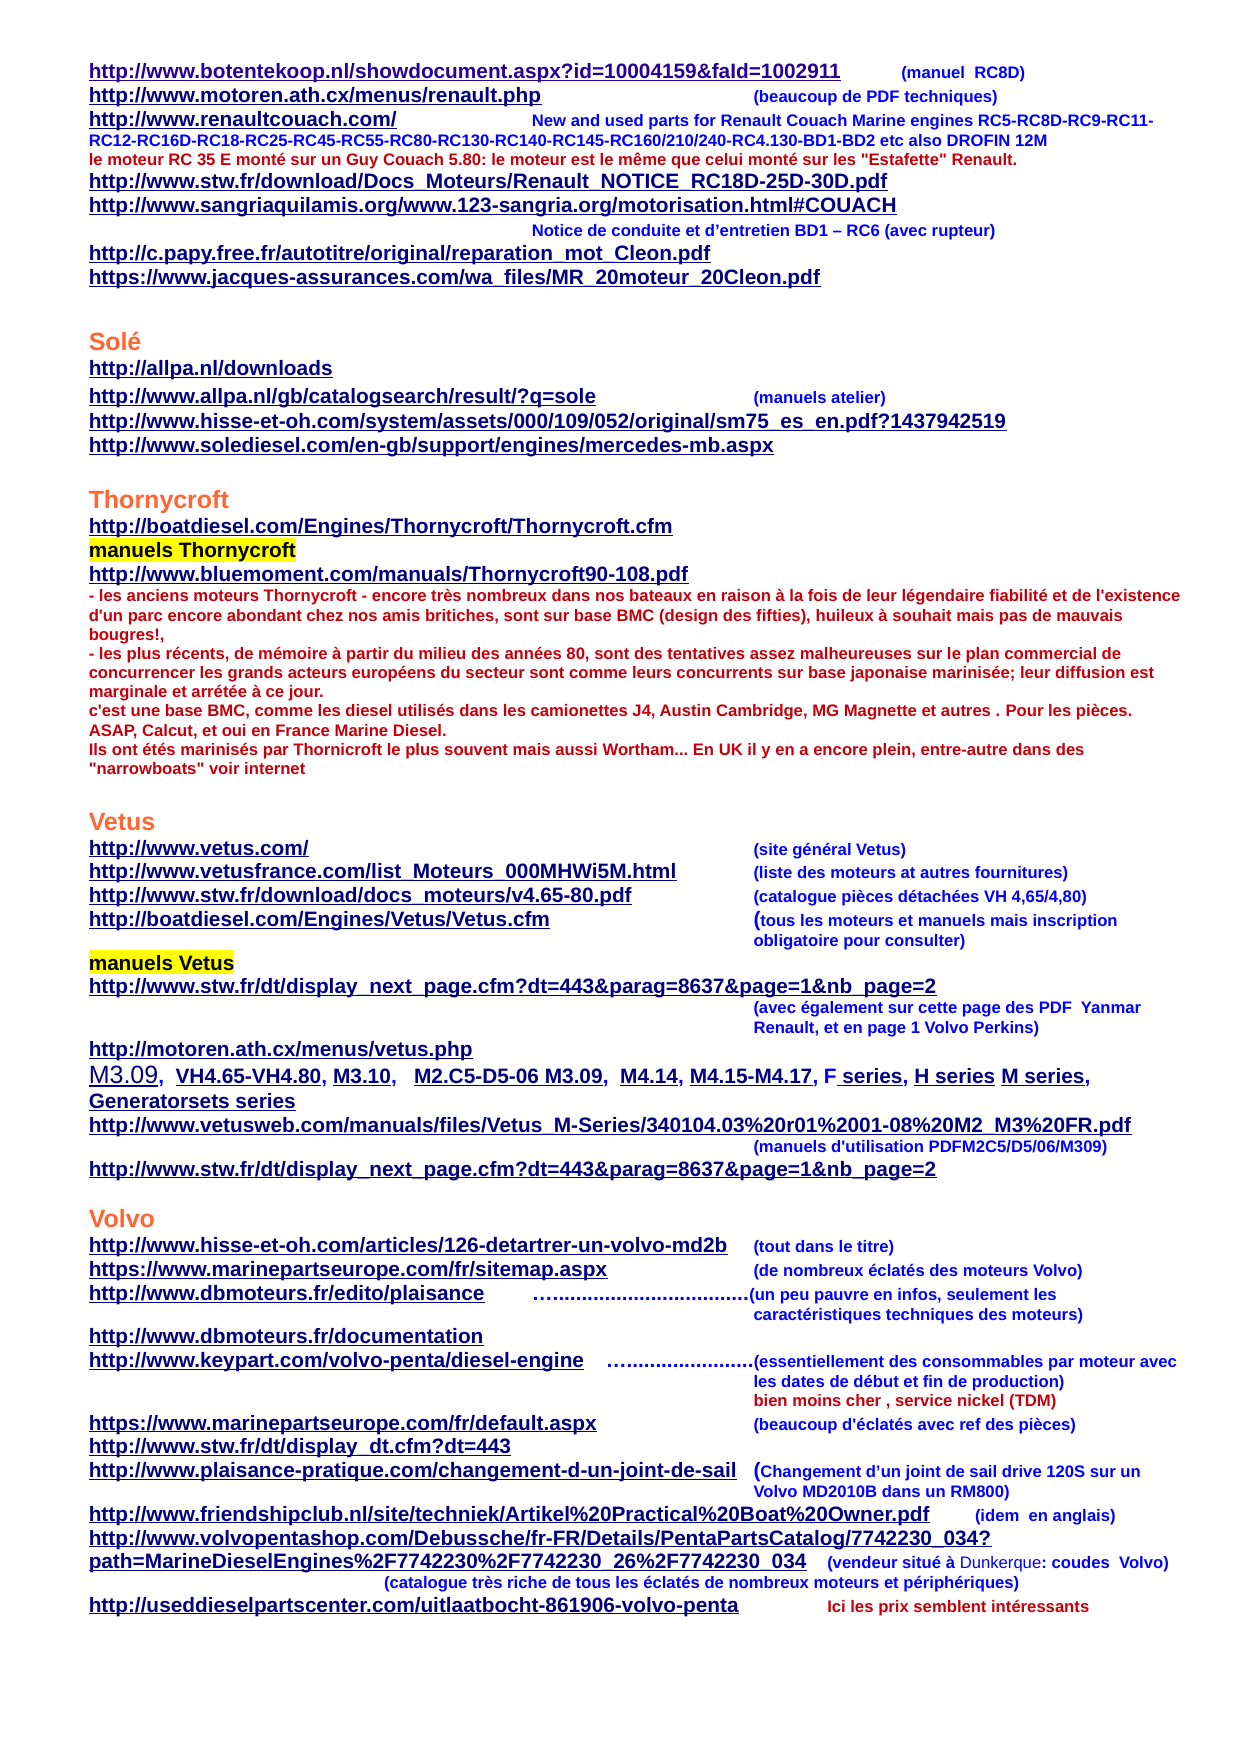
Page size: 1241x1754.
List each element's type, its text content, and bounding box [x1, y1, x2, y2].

text http://www.motoren.ath.cx/menus/renault.php (beaucoup de PDF techniques) [88, 83, 1181, 107]
text (catalogue très riche de tous les éclatés de nombreux moteurs et périphériques) [88, 1573, 1181, 1592]
text manuels Vetus [88, 950, 1181, 974]
text http://www.stw.fr/download/Docs_Moteurs/Renault_NOTICE_RC18D-25D-30D.pdf [88, 169, 1181, 193]
text http://www.dbmoteurs.fr/documentation [88, 1324, 1181, 1348]
text http://www.dbmoteurs.fr/edito/plaisance …..................................(un peu pauvre en infos, seulement les caractéristiques techniques des moteurs) [88, 1281, 1181, 1324]
text http://motoren.ath.cx/menus/vetus.php [88, 1037, 1181, 1061]
text (avec également sur cette page des PDF Yanmar Renault, et en page 1 Volvo Perkins) [88, 998, 1181, 1037]
text http://boatdiesel.com/Engines/Vetus/Vetus.cfm (tous les moteurs et manuels mais inscription obligatoire pour consulter) [88, 907, 1181, 950]
text http://www.stw.fr/dt/display_next_page.cfm?dt=443&parag=8637&page=1&nb_page=2 [88, 974, 1181, 998]
text http://www.hisse-et-oh.com/system/assets/000/109/052/original/sm75_es_en.pdf?1437942519 [88, 409, 1181, 433]
text manuels Thornycroft [88, 538, 1181, 562]
text http://allpa.nl/downloads [88, 356, 1181, 380]
text Volvo [88, 1204, 1181, 1233]
text bien moins cher , service nickel (TDM) [88, 1391, 1181, 1410]
text M3.09, VH4.65-VH4.80, M3.10, M2.C5-D5-06 M3.09, M4.14, M4.15-M4.17, F series, H series M series, Generatorsets series [88, 1061, 1181, 1113]
text http://www.friendshipclub.nl/site/techniek/Artikel%20Practical%20Boat%20Owner.pdf (idem en anglais) [88, 1501, 1181, 1525]
text http://www.volvopentashop.com/Debussche/fr-FR/Details/PentaPartsCatalog/7742230_034?path=MarineDieselEngines%2F7742230%2F7742230_26%2F7742230_034 (vendeur situé à Dunkerque: coudes Volvo) [88, 1525, 1181, 1573]
text http://useddieselpartscenter.com/uitlaatbocht-861906-volvo-penta Ici les prix semblent intéressants [88, 1592, 1181, 1616]
text (manuels d'utilisation PDFM2C5/D5/06/M309) [88, 1137, 1181, 1156]
text http://www.botentekoop.nl/showdocument.aspx?id=10004159&faId=1002911 (manuel RC8D) [88, 59, 1181, 83]
text https://www.marinepartseurope.com/fr/default.aspx (beaucoup d'éclatés avec ref des pièces) [88, 1410, 1181, 1434]
text http://www.vetus.com/ (site général Vetus) [88, 835, 1181, 859]
text http://www.solediesel.com/en-gb/support/engines/mercedes-mb.aspx [88, 433, 1181, 457]
text http://www.bluemoment.com/manuals/Thornycroft90-108.pdf [88, 562, 1181, 586]
text Vetus [88, 807, 1181, 835]
text http://www.plaisance-pratique.com/changement-d-un-joint-de-sail (Changement d’un joint de sail drive 120S sur un Volvo MD2010B dans un RM800) [88, 1458, 1181, 1501]
text http://www.stw.fr/dt/display_dt.cfm?dt=443 [88, 1434, 1181, 1458]
text Notice de conduite et d’entretien BD1 – RC6 (avec rupteur) [88, 217, 1181, 241]
text le moteur RC 35 E monté sur un Guy Couach 5.80: le moteur est le même que celui monté sur les "Estafette" Renault. [88, 150, 1181, 169]
text - les anciens moteurs Thornycroft - encore très nombreux dans nos bateaux en raison à la fois de leur légendaire fiabilité et de l'existence d'un parc encore abondant chez nos amis britiches, sont sur base BMC (design des fifties), huileux à souhait mais pas de mauvais bougres!, [88, 586, 1181, 644]
text - les plus récents, de mémoire à partir du milieu des années 80, sont des tentatives assez malheureuses sur le plan commercial de concurrencer les grands acteurs européens du secteur sont comme leurs concurrents sur base japonaise marinisée; leur diffusion est marginale et arrétée à ce jour. [88, 644, 1181, 701]
text http://www.keypart.com/volvo-penta/diesel-engine …......................(essentiellement des consommables par moteur avec les dates de début et fin de production) [88, 1348, 1181, 1391]
text http://boatdiesel.com/Engines/Thornycroft/Thornycroft.cfm [88, 514, 1181, 538]
text http://www.sangriaquilamis.org/www.123-sangria.org/motorisation.html#COUACH [88, 193, 1181, 217]
text c'est une base BMC, comme les diesel utilisés dans les camionettes J4, Austin Cambridge, MG Magnette et autres . Pour les pièces. ASAP, Calcut, et oui en France Marine Diesel. Ils ont étés marinisés par Thornicroft le plus souvent mais aussi Wortham... En UK il y en a encore plein, entre-autre dans des "narrowboats" voir internet [88, 701, 1181, 778]
text Thornycroft [88, 486, 1181, 514]
text http://www.allpa.nl/gb/catalogsearch/result/?q=sole (manuels atelier) [88, 380, 1181, 409]
text http://www.stw.fr/dt/display_next_page.cfm?dt=443&parag=8637&page=1&nb_page=2 [88, 1156, 1181, 1180]
text http://www.stw.fr/download/docs_moteurs/v4.65-80.pdf (catalogue pièces détachées VH 4,65/4,80) [88, 883, 1181, 907]
text http://www.hisse-et-oh.com/articles/126-detartrer-un-volvo-md2b (tout dans le titre) [88, 1233, 1181, 1257]
text Solé [88, 327, 1181, 356]
text http://www.vetusfrance.com/list_Moteurs_000MHWi5M.html (liste des moteurs at autres fournitures) [88, 859, 1181, 883]
text http://c.papy.free.fr/autotitre/original/reparation_mot_Cleon.pdf [88, 241, 1181, 265]
text https://www.marinepartseurope.com/fr/sitemap.aspx (de nombreux éclatés des moteurs Volvo) [88, 1257, 1181, 1281]
text http://www.vetusweb.com/manuals/files/Vetus_M-Series/340104.03%20r01%2001-08%20M2_M3%20FR.pdf [88, 1113, 1181, 1137]
text https://www.jacques-assurances.com/wa_files/MR_20moteur_20Cleon.pdf [88, 265, 1181, 289]
text http://www.renaultcouach.com/ New and used parts for Renault Couach Marine engines RC5-RC8D-RC9-RC11-RC12-RC16D-RC18-RC25-RC45-RC55-RC80-RC130-RC140-RC145-RC160/210/240-RC4.130-BD1-BD2 etc also DROFIN 12M [88, 107, 1181, 150]
